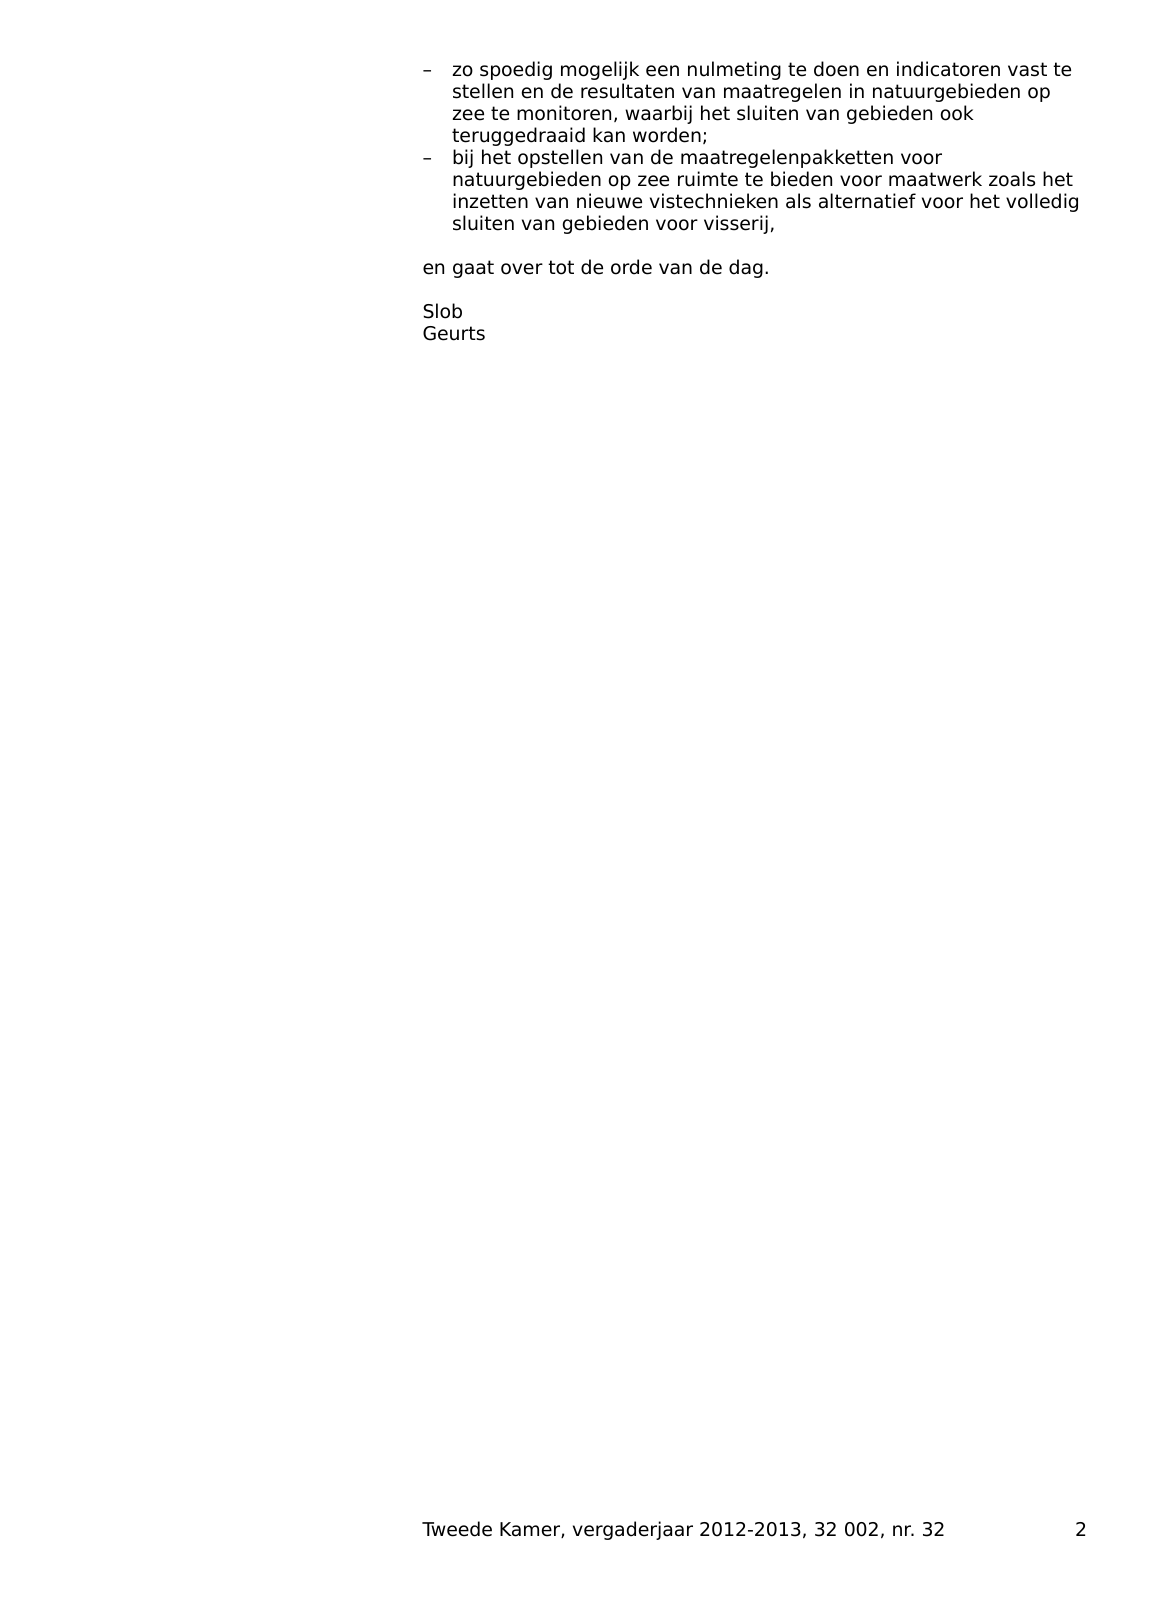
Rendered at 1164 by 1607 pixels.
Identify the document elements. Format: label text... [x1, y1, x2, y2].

text – zo spoedig mogelijk een nulmeting te doen en indicatoren vast te stellen en de resultaten van maatregelen in natuurgebieden op zee te monitoren, waarbij het sluiten van gebieden ook teruggedraaid kan worden; [422, 59, 1087, 147]
text – bij het opstellen van de maatregelenpakketten voor natuurgebieden op zee ruimte te bieden voor maatwerk zoals het inzetten van nieuwe vistechnieken als alternatief voor het volledig sluiten van gebieden voor visserij, [422, 147, 1087, 235]
text Geurts [422, 323, 1087, 345]
text en gaat over tot de orde van de dag. [422, 257, 1087, 279]
text Slob [422, 301, 1087, 323]
